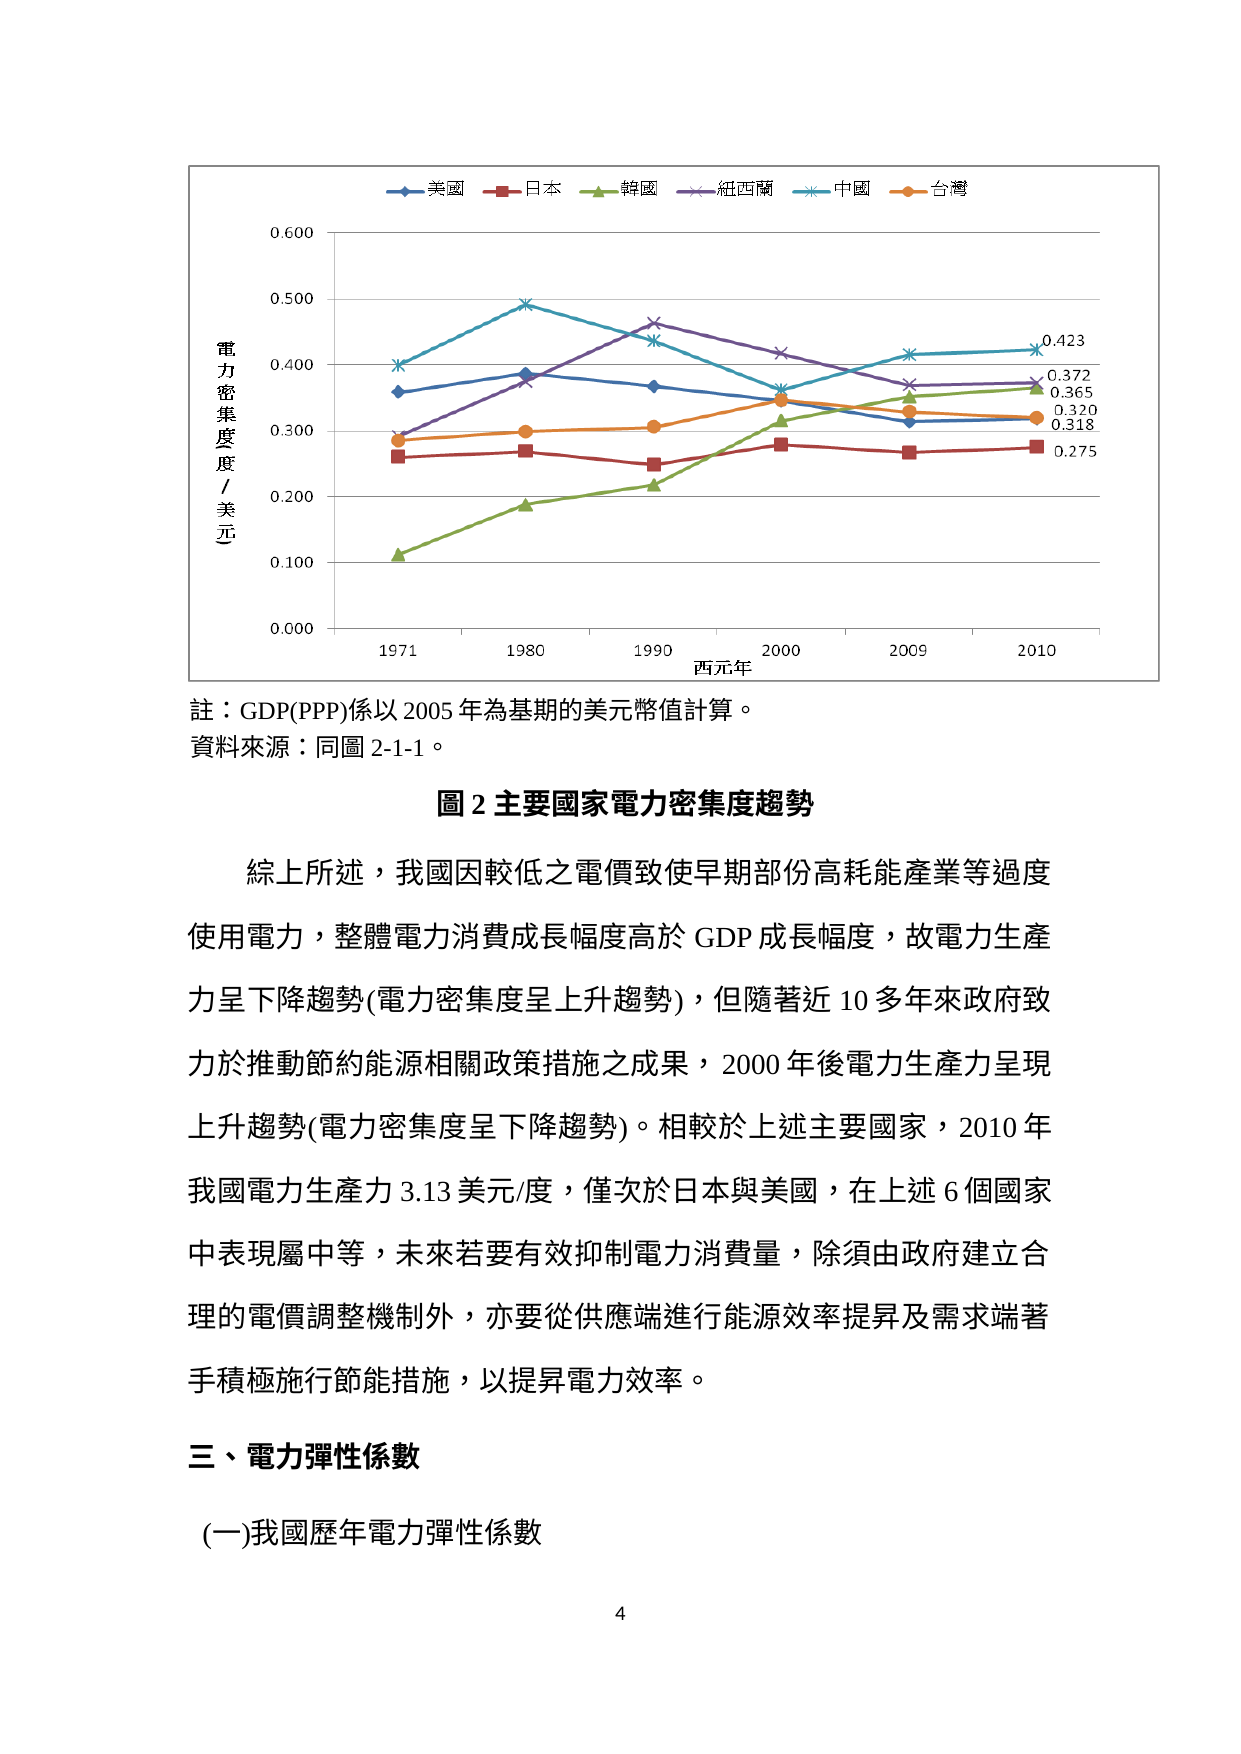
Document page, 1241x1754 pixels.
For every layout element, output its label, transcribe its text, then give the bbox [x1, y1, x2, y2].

text 綜上所述，我國因較低之電價致使早期部份高耗能產業等過度使用電力，整體電力消費成長幅度高於GDP成長幅度，故電力生產力呈下降趨勢(電力密集度呈上升趨勢)，但隨著近10多年來政府致力於推動節約能源相關政策措施之成果，2000年後電力生產力呈現上升趨勢(電力密集度呈下降趨勢)。相較於上述主要國家，2010年我國電力生產力3.13美元/度，僅次於日本與美國，在上述6個國家中表現屬中等，未來若要有效抑制電力消費量，除須由政府建立合理的電價調整機制外，亦要從供應端進行能源效率提昇及需求端著手積極施行節能措施，以提昇電力效率。 [187, 850, 1053, 1400]
text 圖2 主要國家電力密集度趨勢 [197, 762, 1053, 837]
text 資料來源：同圖2-1-1。 [191, 725, 1053, 762]
picture [187, 164, 1160, 682]
text (一)我國歷年電力彈性係數 [187, 1509, 1053, 1552]
text 註：GDP(PPP)係以2005年為基期的美元幣值計算。 [189, 687, 1026, 725]
text 三、電力彈性係數 [187, 1433, 1053, 1476]
